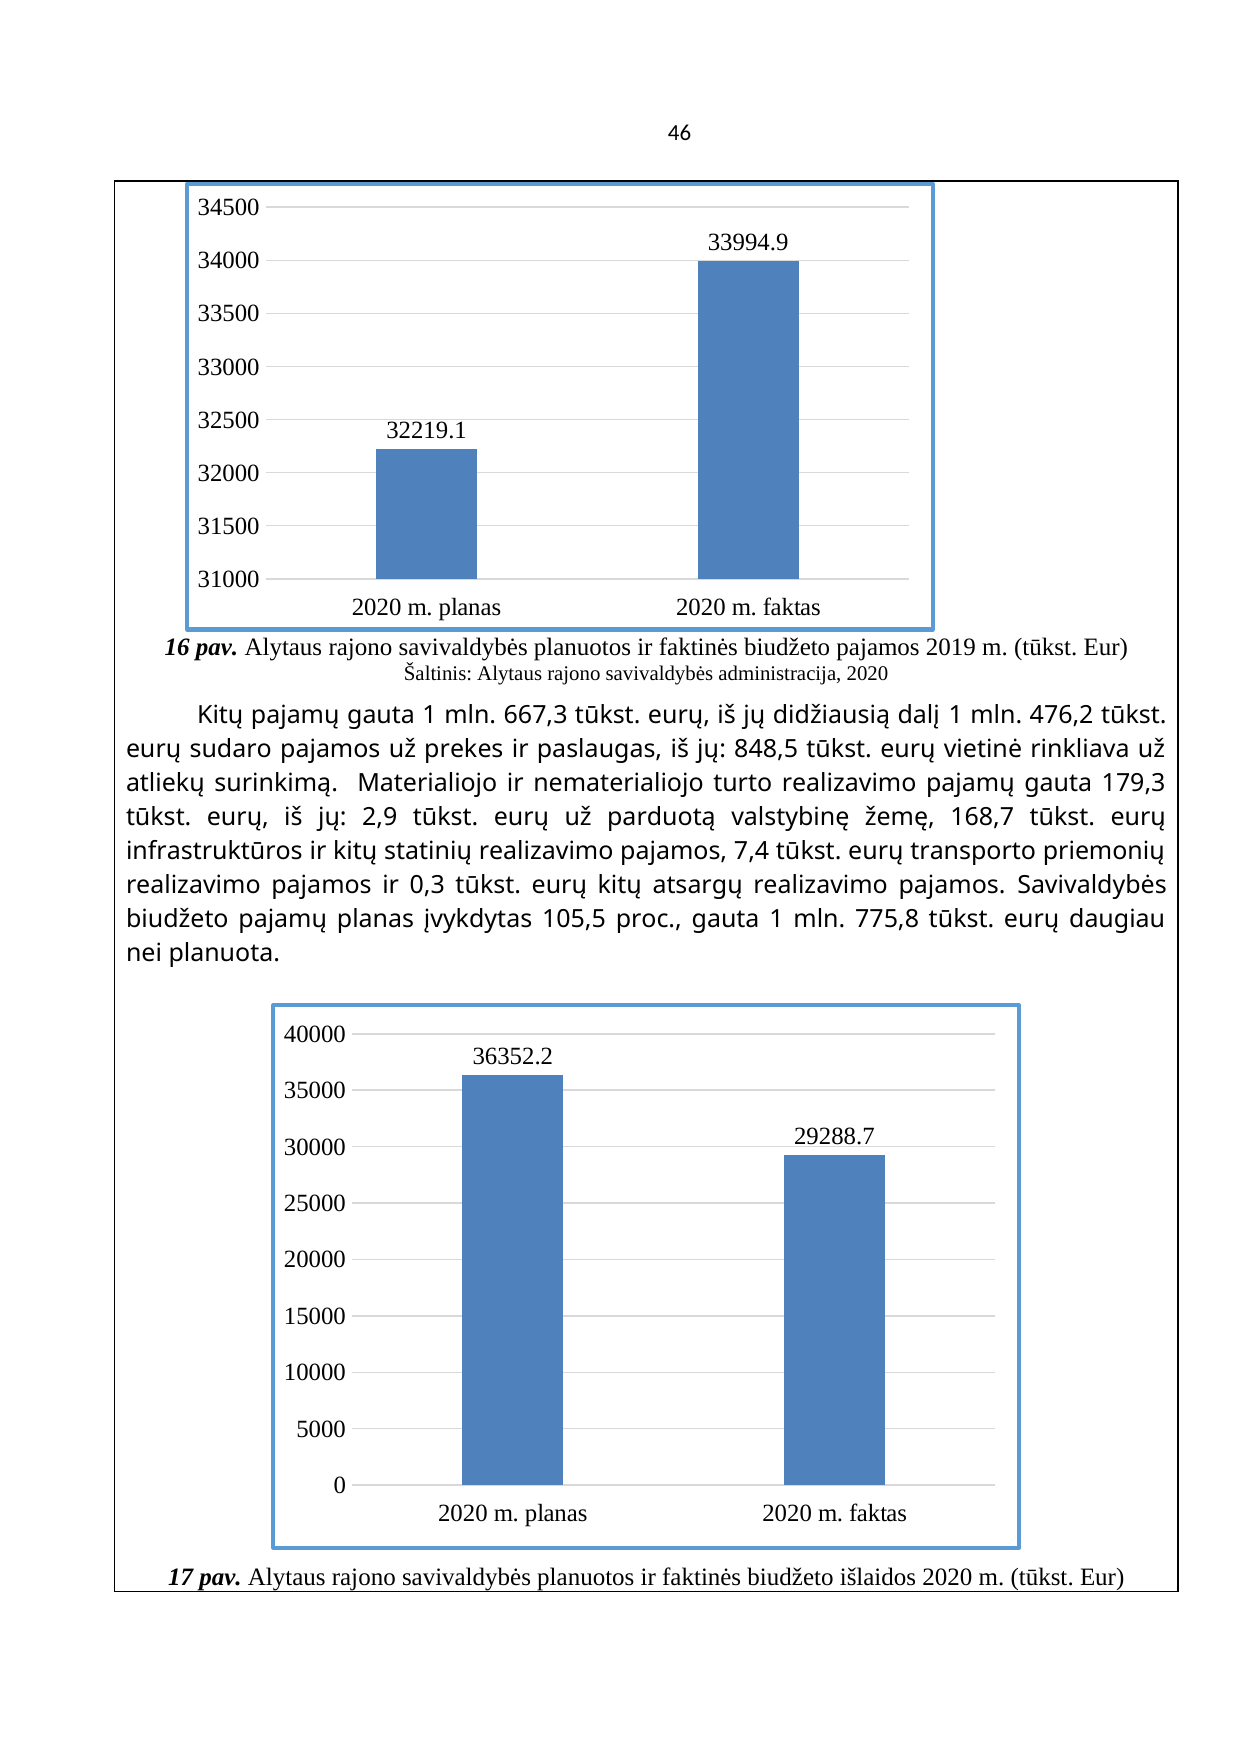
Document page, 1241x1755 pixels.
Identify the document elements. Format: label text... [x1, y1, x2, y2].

table_cell [1179, 180, 1183, 1591]
table_cell Finansiniai ištekliai. Alytaus rajono savivaldybės strateginio veiklos plano programų įgyvendinimui naudojamas vienas iš pagrindinių finansavimo šaltinių – Alytaus rajono savivaldybės biudžeto lėšos (biudžetas ir tikslinės dotacijos). Tačiau kiekvienais metais įvairiems projektams įgyvendinti pritraukiamas finansavimas ir iš kitų šaltinių. Tai ES struktūrinių fondų ir programų lėšos, valstybės biudžeto lėšos. Kiekvienas asignavimų valdytojas yra atsakingas už teisingą programų sąmatų sudarymą ir vykdymą neviršijant patvirtintų asignavimų, už paskirtų asignavimų naudojimo teisėtumą ir efektyvumą. Alytaus rajono savivaldybės 2011–2020 metų biudžeto pajamas sudaro:  Mokesčiai. Pajamų ir pelno mokesčiai (gyventojų pajamų mokestis), turto mokesčiai (žemės mokestis, paveldimo turto mokestis, nekilnojamo turto mokestis), prekių ir paslaugų mokesčiai (mokesčiai už aplinkos teršimą, rinkliavos).  Dotacijos. Europos Sąjungos finansinės paramos lėšos, dotacijos iš kitų valdymo lygių.  Kitos pajamos. Turto pajamos, pajamos už prekes ir paslaugas, pajamos iš baudų ir konfiskacijos, kitos neišvardytos pajamos.  Materialiojo ir nematerialiojo turto realizavimo pajamos. Ilgalaikio materialiojo turto realizavimo pajamos (žemės ir žemės gelmių išteklių realizavimo pajamos). Didžiausią savivaldybės biudžeto pajamų dalį kasmet sudaro mokesčiai ir dotacijos. Biudžeto pajamos nuo 2010 iki 2012 metų didėjo, 2013 metais pastebimas sumažėjimas, tačiau 2014 metais biudžeto pajamos padidėjo 7,7 proc. lyginat su 2013 metais, kadangi buvo paimta paskola investicinių projektų įgyvendinimui. 2015 metais pastebimas pajamų sumažėjimas 10,3 proc. Lyginant 2017 su 2016 m. pajamų gavimas didesnis 1,8 proc. 2016-2020 m. laikotarpyje pastebimas biudžeto pajamų augimas, kurį labiausiai lėmė gaunama didesnė mokesčių dalis (žr. 17 pav.). 15 pav. Alytaus rajono savivaldybės biudžeto pajamų kitimas 2011–2020 metais, tūkst. Eur Šaltinis: Alytaus rajono savivaldybės administracija, 2021 Alytaus rajono savivaldybės biudžetas 2020 m. gavo 33 mln. 994,9 tūkst. eurų pajamų. Iš jų gyventojų pajamų mokesčio gauta 14 mln. 260,5 tūkst. eurų, turto mokesčių – 968,0 tūkst. eurų, 32,6 tūkst. eurų gauta prekių ir paslaugų mokesčių t. y. mokesčiai už aplinkos teršimą. 16 mln. 887,2 tūkst. eurų gauta tikslinių dotacijų. Iš šių dotacijų 3 mln. 929,6 tūkst. eurų skirta mokinio krepšeliui finansuoti, 2 mln. 842,2 tūkst. eurų valstybinėms (valstybės perduotoms savivaldybėms) funkcijoms atlikti, 429,1 tūkst. eurų savivaldybės vietinės reikšmės keliams (gatvėms) tiesti, taisyti, prižiūrėti ir saugaus eismo sąlygoms užtikrinti, iš apskrities perimtoms įstaigoms išlaikyti – 185,8 tūkst. eurų, atliekų tvarkymo sistemos infrastruktūros plėtrai –14,1 tūkst. eurų. 827,8 tūkst. eurų gauta iš Europos Sąjungos, kitos tarptautinės finansinės paramos ir bendrojo finansavimo lėšų einamiesiems tikslams. Kitų dotacijų einamiesiems tikslams gauta 1 mln. 441,3 tūkst. eurų, iš jų: 19,1 tūkst. eurų tarpinstitucinio bendradarbiavimo koordinatoriaus pareigybei išlaikyti, 36,7 tūkst. eurų patirtai žalai kompensuoti dėl ekstremalios situacijos, kilus gaisrui Alytaus miesto padangų perdirbimo įmonėje UAB „Ekologistika“, 18,8 tūkst. eurų neformaliam švietimui, vaikų vasaros stovykloms ir kitoms neformalioms veikloms – 35,4 tūkst. eurų, išlaidoms susijusioms su pedagoginių darbuotojų skaičiaus optimizavimu – 62,7 tūkst. eurų, siekiant šalinti COVID-19 ligos padarinius ir valdyti jos plitimą valstybės lygio ekstremaliajai situacijai, išlaidoms kompensuoti – 58,3 tūkst. eurų, mokymo lėšos skaitmeninio ugdymo plėtrai – 13,6 tūkst. eurų, melioracijos funkcijai finansuoti – 259,0 tūkst. eurų, socialinių paslaugų įstaigų darbuotojams vienkartinėms premijoms už ypač svarbių užduočių vykdymą valstybės lygio ekstremaliosios situacijos ir karantino metu išmokėti – 22,5 tūkst. eurų, piniginė socialinė parama gyventojams, laikinai nevertinant turimo turto ir padidinti valstybės remiamų pajamų dydį nuo 1 VRP iki 1,1 VRP teisei į socialinę pašalpą nustatyti – 406,8 tūkst. eurų, plėtoti visuomenės psichikos sveikatos (stiprinimo ir prevencijos ) paslaugas – 13,7 tūkst. Eurų ir vietinės reikšmės keliams tiesti, taisyti, prižiūrėti, bei saugaus eismo sąlygoms užtikrinti – 494,7 tūkst. Eurų. Savivaldybės tikslinių dotacijų turtui įsigyti gauta 7 mln. 217 tūkst. eurų, iš jų: 1 mln. 741,8 tūkst. eurų savivaldybės vietinės reikšmės keliams tiesti, taisyti, prižiūrėti ir saugos eismo sąlygoms užtikrinti, 3 mln. 264,4 tūkst. eurų dotacija iš Europos Sąjungos, kitos tarptautinės finansinės paramos ir bendrojo finansavimo lėšų turtui įsigyti. Kitos dotacijos turtui įsigyti – 2 mln. 211,2 tūkst. eurų, iš jų: Simno gimnazijos sporto aikštyno atnaujinimui – 232,0 tūkst. eurų, Kurnėnų Lauryno Radziukyno mokyklos pritaikymas kultūrinėms ir turistinėms reikmėms – 397,0 tūkst. eurų, Pivašiūnų gimnazijos modernizavimui – 719,0 tūkst. eurų, vėdinimo ir kondicionavimo sistemoms savivaldybių egzaminų centruose – 19,2 tūkst. eurų ir savivaldybės vietinės reikšmės keliams tiesti, taisyti, prižiūrėti ir saugos eismo sąlygoms užtikrinti – 844,0 tūkst. eurų. 16 pav. Alytaus rajono savivaldybės planuotos ir faktinės biudžeto pajamos 2019 m. (tūkst. Eur) Šaltinis: Alytaus rajono savivaldybės administracija, 2020 Kitų pajamų gauta 1 mln. 667,3 tūkst. eurų, iš jų didžiausią dalį 1 mln. 476,2 tūkst. eurų sudaro pajamos už prekes ir paslaugas, iš jų: 848,5 tūkst. eurų vietinė rinkliava už atliekų surinkimą. Materialiojo ir nematerialiojo turto realizavimo pajamų gauta 179,3 tūkst. eurų, iš jų: 2,9 tūkst. eurų už parduotą valstybinę žemę, 168,7 tūkst. eurų infrastruktūros ir kitų statinių realizavimo pajamos, 7,4 tūkst. eurų transporto priemonių realizavimo pajamos ir 0,3 tūkst. eurų kitų atsargų realizavimo pajamos. Savivaldybės biudžeto pajamų planas įvykdytas 105,5 proc., gauta 1 mln. 775,8 tūkst. eurų daugiau nei planuota. 17 pav. Alytaus rajono savivaldybės planuotos ir faktinės biudžeto išlaidos 2020 m. (tūkst. Eur) Šaltinis: Alytaus rajono savivaldybės administracija, 2021 Savivaldybės biudžeto faktinės išlaidos sudarė 29 288,7 tūkst. Eur (žr. 17 pav.). 2020 metais daugiausia išlaidų – 26,8 proc. buvo panaudota švietimui, 22,4 proc. – būstui ir komunaliui ūkiui, 12,5 proc. – investcijoms ir sąlųgų verslo plėtrai gerinimui, 14,3 proc. – socialinei apsaugai ir 11,7 proc. - savivaldybės veiklos užtikrinimui ir pagrindinių funkcijų vykdymui. [115, 182, 1177, 1591]
